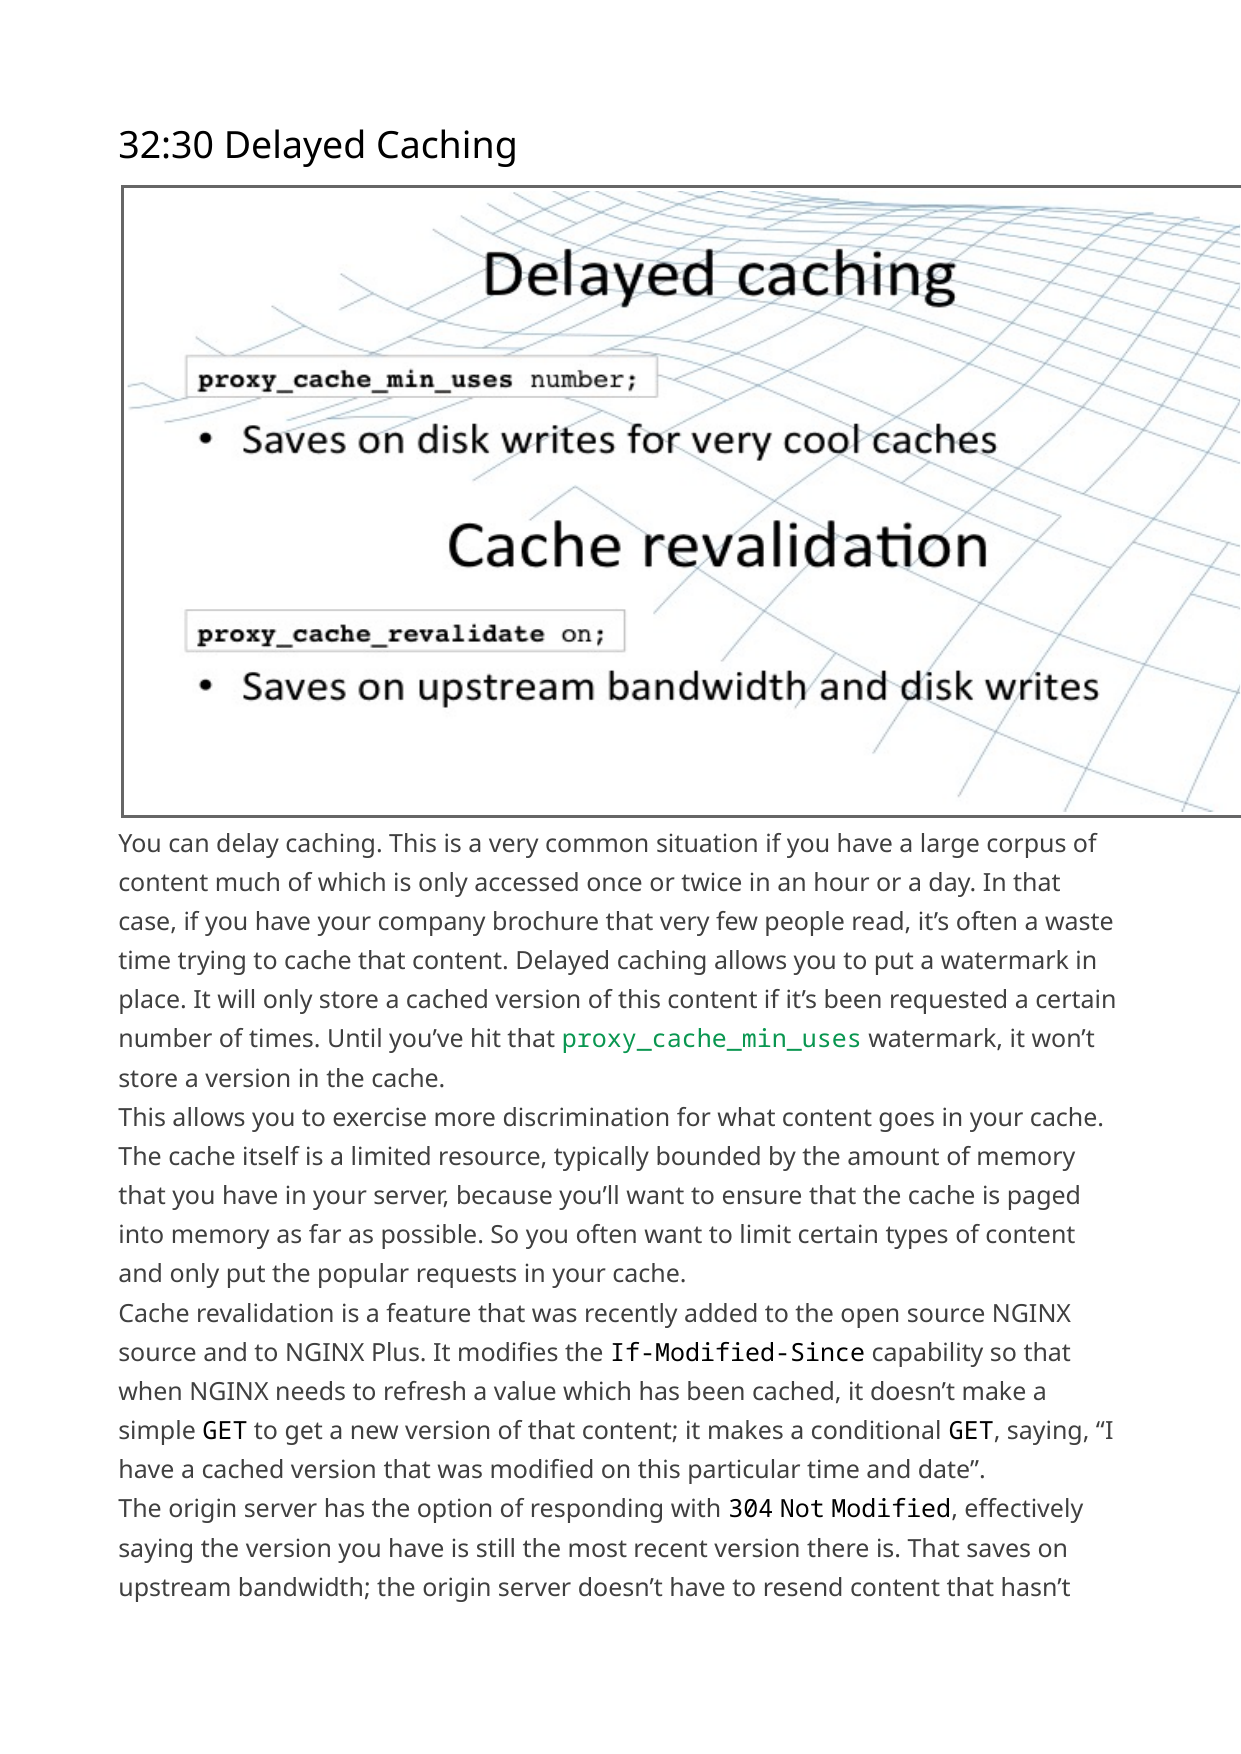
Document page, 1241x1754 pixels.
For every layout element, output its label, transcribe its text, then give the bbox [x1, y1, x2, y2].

subtitle 32:30 Delayed Caching [118, 118, 1122, 169]
text You can delay caching. This is a very common situation if you have a large corpus of content much of which is only accessed once or twice in an hour or a day. In that case, if you have your company brochure that very few people read, it’s often a waste time trying to cache that content. Delayed caching allows you to put a watermark in place. It will only store a cached version of this content if it’s been requested a certain number of times. Until you’ve hit that proxy_cache_min_uses watermark, it won’t store a version in the cache. [118, 825, 1122, 1094]
text Cache revalidation is a feature that was recently added to the open source NGINX source and to NGINX Plus. It modifies the If-Modified-Since capability so that when NGINX needs to refresh a value which has been cached, it doesn’t make a simple GET to get a new version of that content; it makes a conditional GET, saying, “I have a cached version that was modified on this particular time and date”. [118, 1295, 1122, 1486]
picture [127, 191, 1241, 812]
text The origin server has the option of responding with 304 Not Modified, effectively saying the version you have is still the most recent version there is. That saves on upstream bandwidth; the origin server doesn’t have to resend content that hasn’t [118, 1491, 1122, 1603]
text This allows you to exercise more discrimination for what content goes in your cache. The cache itself is a limited resource, typically bounded by the amount of memory that you have in your server, because you’ll want to ensure that the cache is paged into memory as far as possible. So you often want to limit certain types of content and only put the popular requests in your cache. [118, 1099, 1122, 1290]
